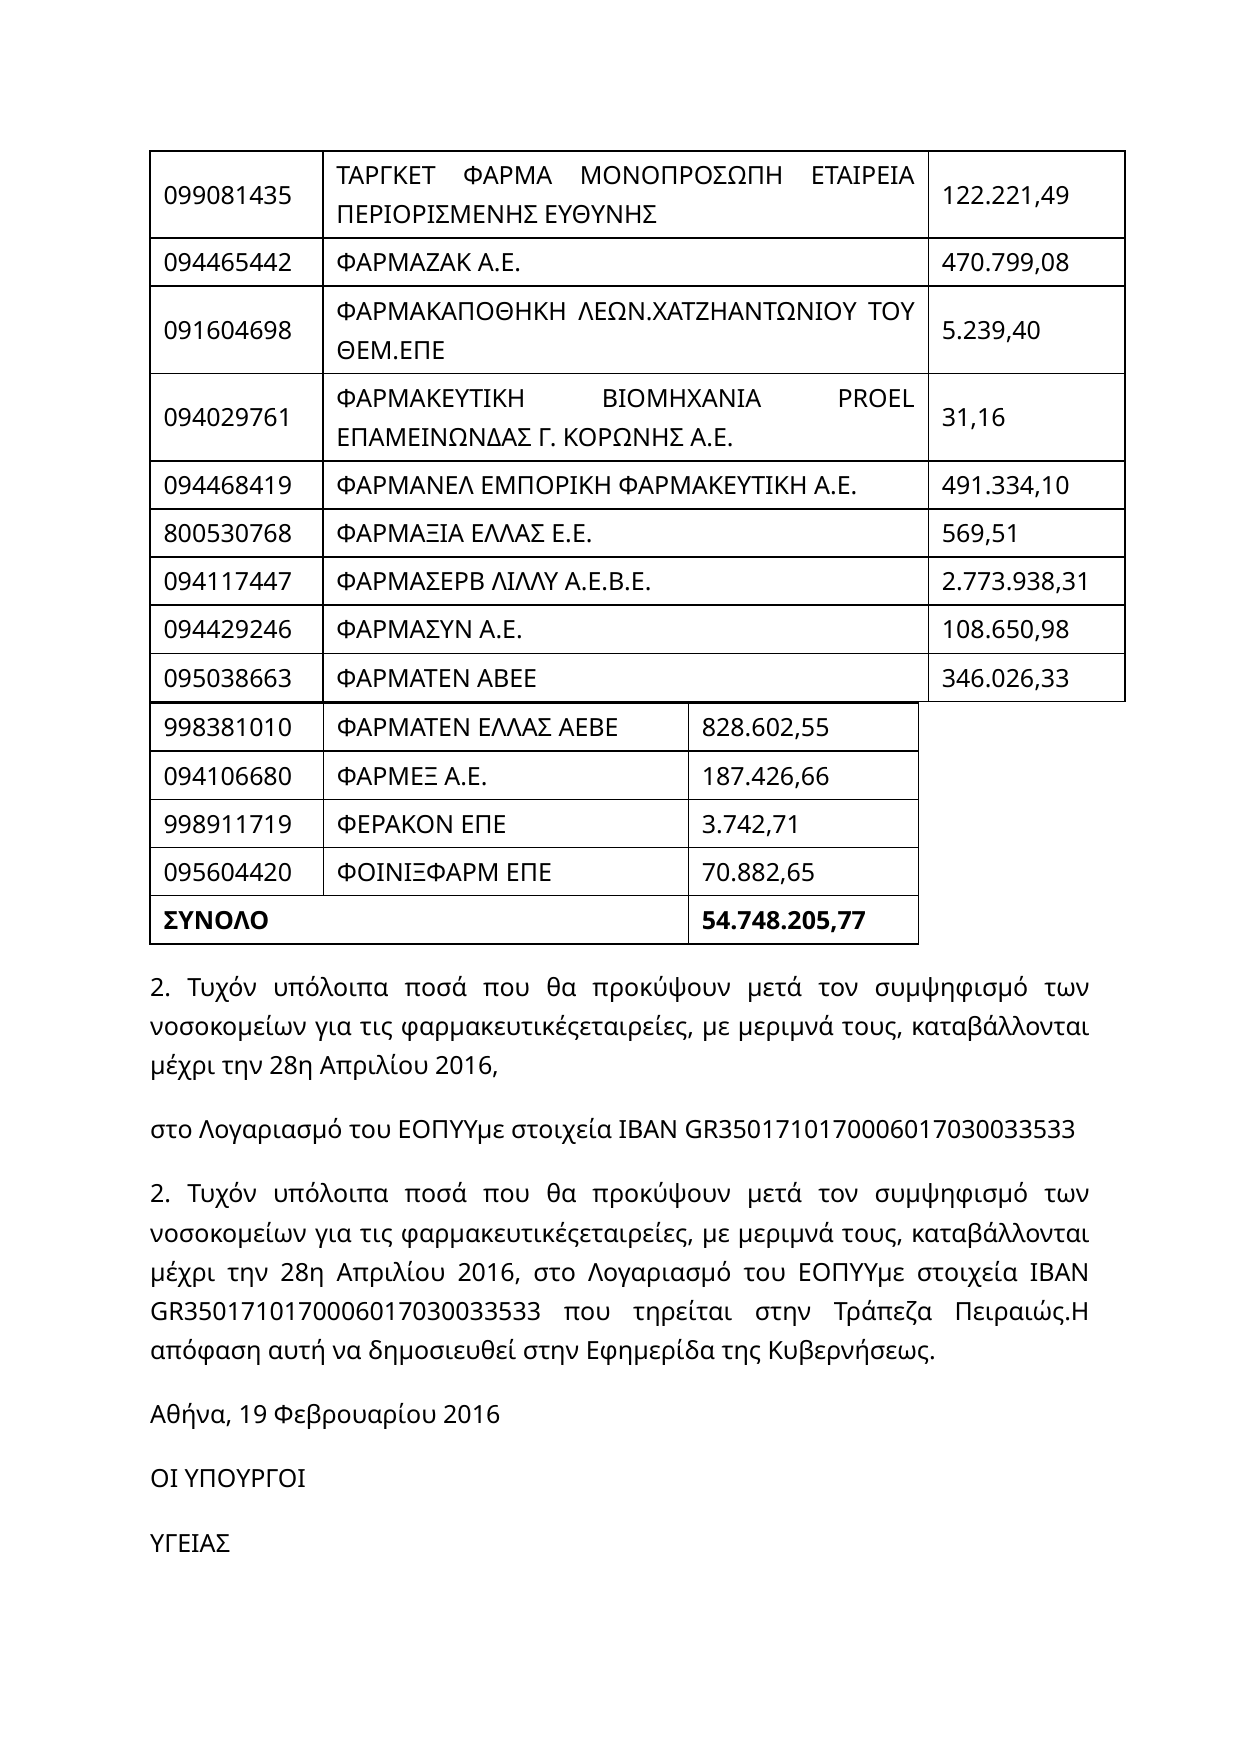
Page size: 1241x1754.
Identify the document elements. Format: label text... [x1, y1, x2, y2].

table_header 998381010 [151, 704, 323, 750]
text Αθήνα, 19 Φεβρουαρίου 2016 [150, 1397, 1090, 1431]
table_header ΦΑΡΜΑΤΕΝ ΕΛΛΑΣ ΑΕΒΕ [324, 704, 688, 750]
table_cell 094468419 [151, 462, 322, 508]
table_cell 998911719 [151, 800, 323, 847]
table_cell 094106680 [151, 752, 323, 798]
table_cell 095604420 [151, 848, 323, 895]
table_cell 54.748.205,77 [689, 896, 918, 943]
table_cell 094029761 [151, 374, 322, 460]
table_cell ΦΑΡΜΑΝΕΛ ΕΜΠΟΡΙΚΗ ΦΑΡΜΑΚΕΥΤΙΚΗ Α.Ε. [324, 462, 928, 508]
table_cell ΦΑΡΜΑΚΑΠΟΘΗΚΗ ΛΕΩΝ.ΧΑΤΖΗΑΝΤΩΝΙΟΥ ΤΟΥ ΘΕΜ.ΕΠΕ [324, 287, 928, 373]
table_cell 094429246 [151, 606, 322, 652]
table_cell 3.742,71 [689, 800, 918, 847]
table_cell ΦΑΡΜΕΞ Α.Ε. [324, 752, 688, 798]
table_cell 094465442 [151, 239, 322, 285]
text 2. Τυχόν υπόλοιπα ποσά που θα προκύψουν μετά τον συμψηφισμό των νοσοκομείων για τις φαρμακευτικέςεταιρείες, με μεριμνά τους, καταβάλλονται μέχρι την 28η Απριλίου 2016, [150, 969, 1090, 1082]
table_cell 31,16 [929, 374, 1124, 460]
table_cell 5.239,40 [929, 287, 1124, 373]
table_header 828.602,55 [689, 704, 918, 750]
table_cell ΦΑΡΜΑΖΑΚ Α.Ε. [324, 239, 928, 285]
text ΟΙ ΥΠΟΥΡΓΟΙ [150, 1461, 1090, 1495]
table_cell 099081435 [151, 152, 322, 237]
table_cell 800530768 [151, 510, 322, 556]
table_cell 091604698 [151, 287, 322, 373]
table_cell 094117447 [151, 558, 322, 604]
text στο Λογαριασμό του ΕΟΠΥΥμε στοιχεία ΙΒΑΝ GR3501710170006017030033533 [150, 1112, 1090, 1146]
table_cell 491.334,10 [929, 462, 1124, 508]
text 2. Τυχόν υπόλοιπα ποσά που θα προκύψουν μετά τον συμψηφισμό των νοσοκομείων για τις φαρμακευτικέςεταιρείες, με μεριμνά τους, καταβάλλονται μέχρι την 28η Απριλίου 2016, στο Λογαριασμό του ΕΟΠΥΥμε στοιχεία ΙΒΑΝ GR3501710170006017030033533 που τηρείται στην Τράπεζα Πειραιώς.Η απόφαση αυτή να δημοσιευθεί στην Εφημερίδα της Κυβερνήσεως. [150, 1176, 1090, 1367]
table_cell 108.650,98 [929, 606, 1124, 652]
text ΥΓΕΙΑΣ [150, 1525, 1090, 1559]
table_cell ΦΑΡΜΑΞΙΑ ΕΛΛΑΣ Ε.Ε. [324, 510, 928, 556]
table_cell 122.221,49 [929, 152, 1124, 237]
table_cell ΦΑΡΜΑΣΕΡΒ ΛΙΛΛΥ Α.Ε.Β.Ε. [324, 558, 928, 604]
table_cell ΤΑΡΓΚΕΤ ΦΑΡΜΑ ΜΟΝΟΠΡΟΣΩΠΗ ΕΤΑΙΡΕΙΑ ΠΕΡΙΟΡΙΣΜΕΝΗΣ ΕΥΘΥΝΗΣ [324, 152, 928, 237]
table_cell ΣΥΝΟΛΟ [151, 896, 688, 943]
table_cell ΦΟΙΝΙΞΦΑΡΜ ΕΠΕ [324, 848, 688, 895]
table_cell 470.799,08 [929, 239, 1124, 285]
table_cell 70.882,65 [689, 848, 918, 895]
table_cell 346.026,33 [929, 654, 1124, 701]
table_cell 187.426,66 [689, 752, 918, 798]
table_cell ΦΑΡΜΑΣΥΝ Α.Ε. [324, 606, 928, 652]
table_cell 569,51 [929, 510, 1124, 556]
table_cell 095038663 [151, 654, 322, 701]
table_cell 2.773.938,31 [929, 558, 1124, 604]
table_cell ΦΑΡΜΑΚΕΥΤΙΚΗ ΒΙΟΜΗΧΑΝΙΑ PROEL ΕΠΑΜΕΙΝΩΝΔΑΣ Γ. ΚΟΡΩΝΗΣ Α.Ε. [324, 374, 928, 460]
table_cell ΦΕΡΑΚΟΝ ΕΠΕ [324, 800, 688, 847]
table_cell ΦΑΡΜΑΤΕΝ ΑΒΕΕ [324, 654, 928, 701]
